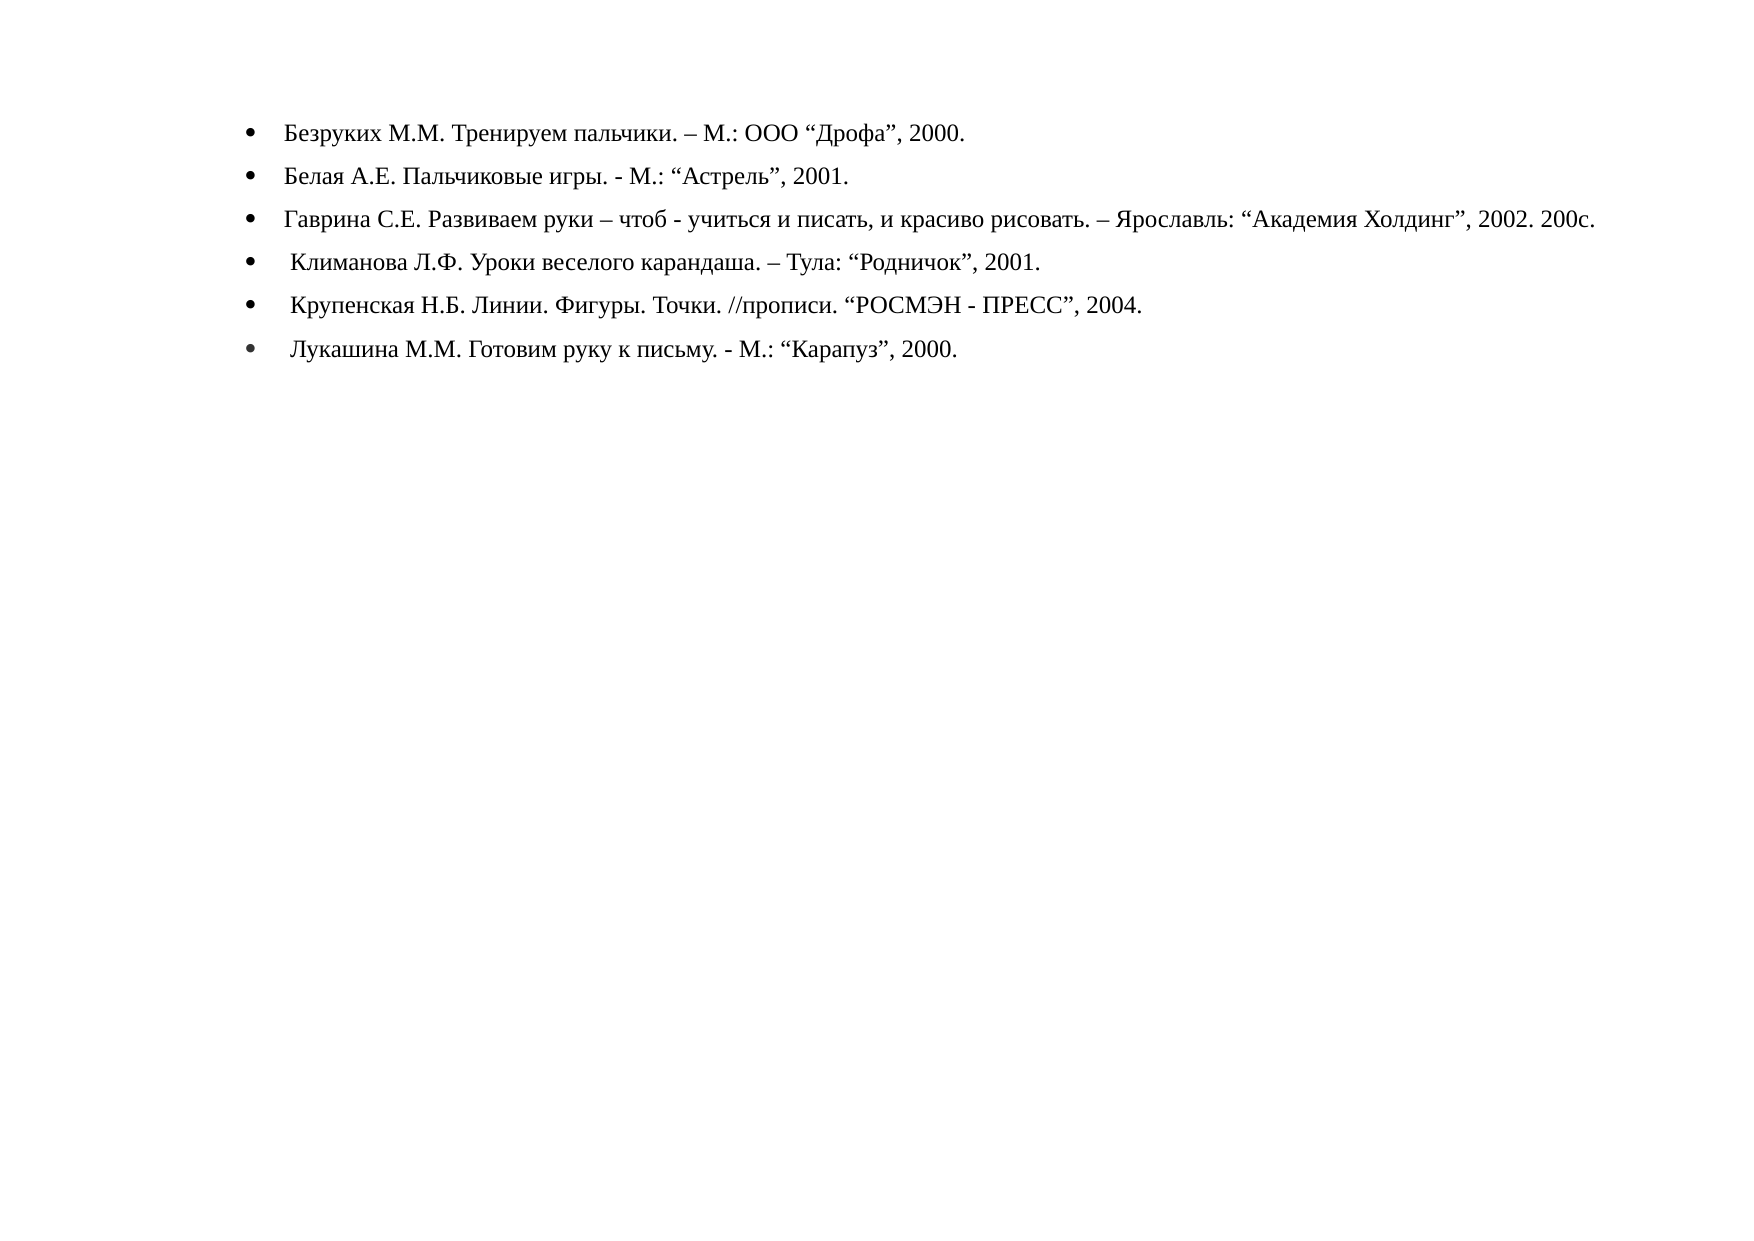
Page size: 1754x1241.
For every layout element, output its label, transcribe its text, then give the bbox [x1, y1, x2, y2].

list Безруких М.М. Тренируем пальчики. – М.: ООО “Дрофа”, 2000. [246, 118, 1665, 147]
list Лукашина М.М. Готовим руку к письму. - М.: “Карапуз”, 2000. [246, 334, 1665, 362]
list Крупенская Н.Б. Линии. Фигуры. Точки. //прописи. “РОСМЭН - ПРЕСС”, 2004. [246, 291, 1665, 319]
list Климанова Л.Ф. Уроки веселого карандаша. – Тула: “Родничок”, 2001. [246, 247, 1665, 276]
list Белая А.Е. Пальчиковые игры. - М.: “Астрель”, 2001. [246, 161, 1665, 190]
list Гаврина С.Е. Развиваем руки – чтоб - учиться и писать, и красиво рисовать. – Ярославль: “Академия Холдинг”, 2002. 200с. [246, 204, 1665, 233]
